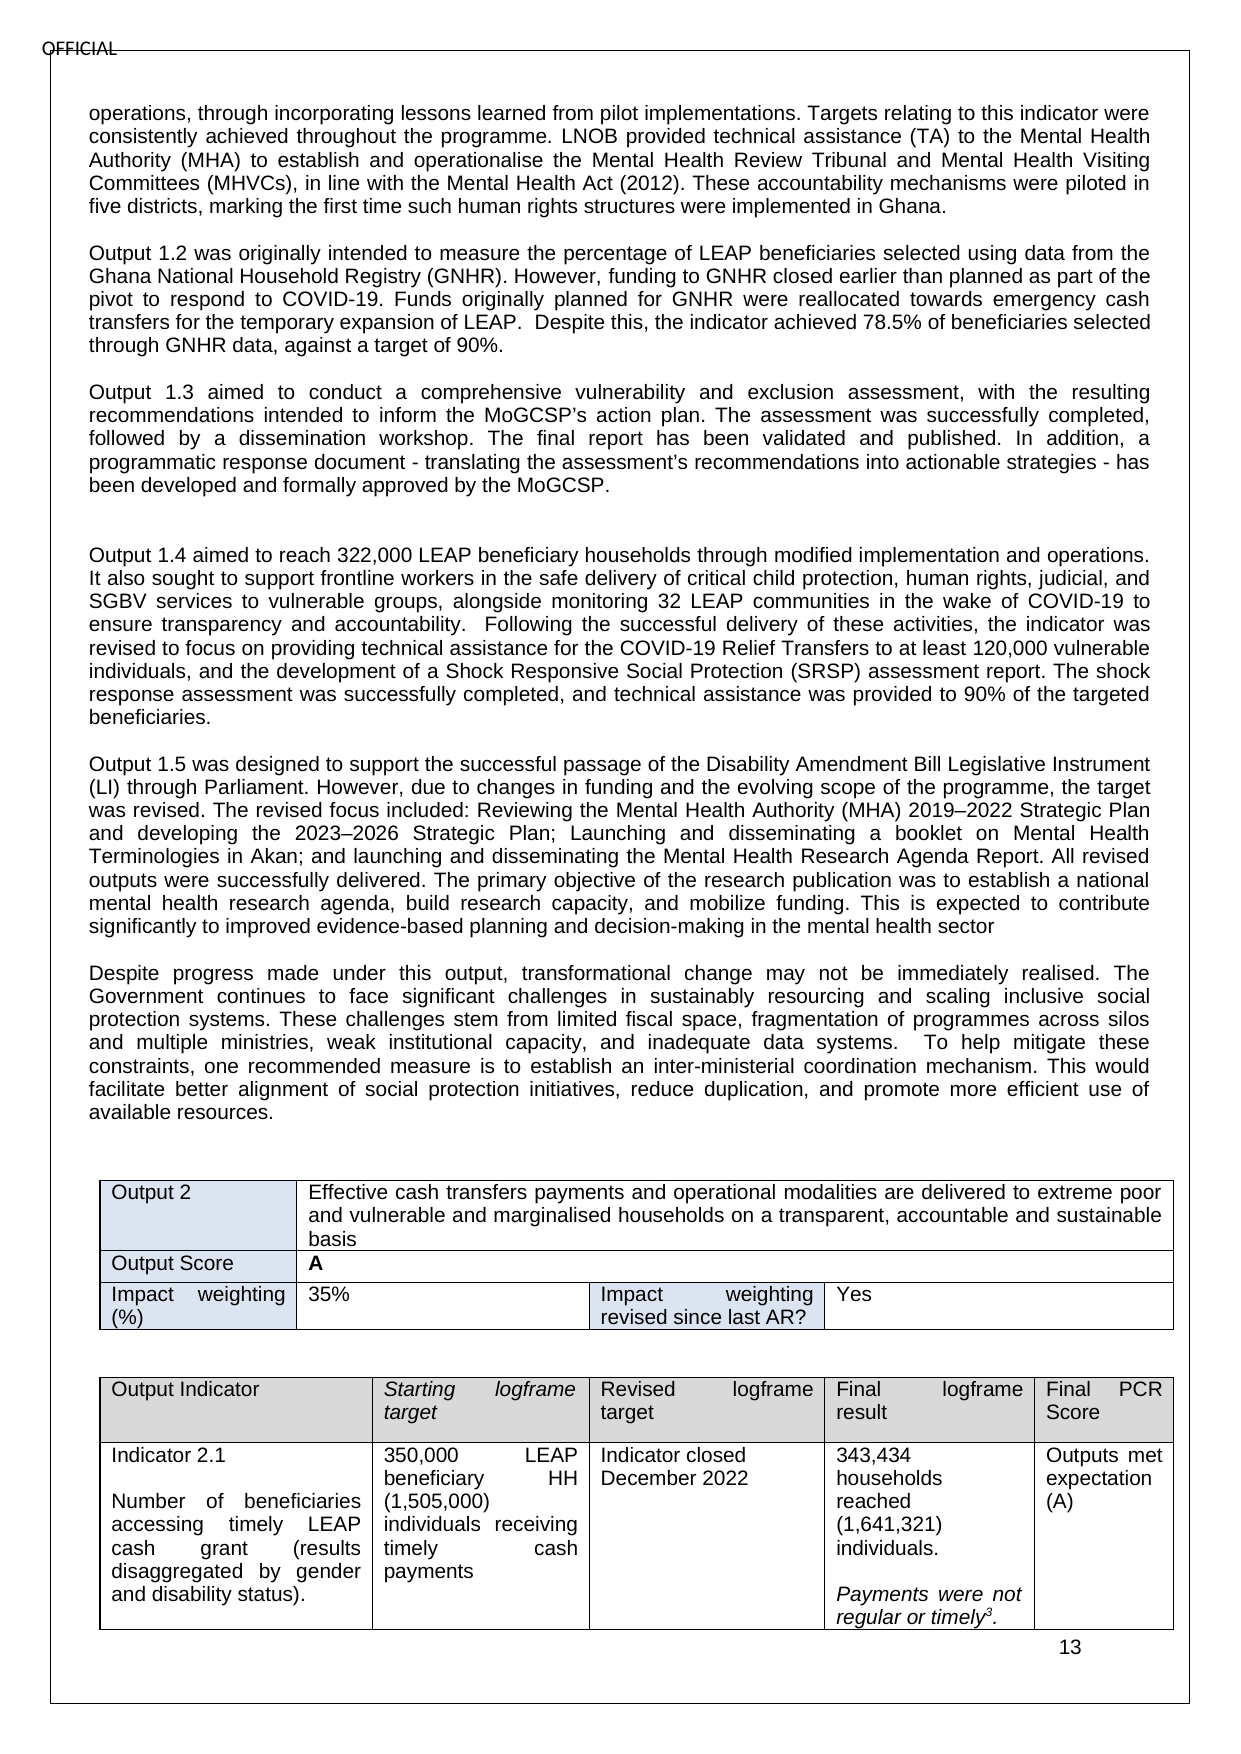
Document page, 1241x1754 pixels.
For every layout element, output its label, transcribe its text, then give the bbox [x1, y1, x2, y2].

text Despite progress made under this output, transformational change may not be immediately realised. The Government continues to face significant challenges in sustainably resourcing and scaling inclusive social protection systems. These challenges stem from limited fiscal space, fragmentation of programmes across silos and multiple ministries, weak institutional capacity, and inadequate data systems. To help mitigate these constraints, one recommended measure is to establish an inter-ministerial coordination mechanism. This would facilitate better alignment of social protection initiatives, reduce duplication, and promote more efficient use of available resources. [89, 961, 1152, 1124]
table_cell A [297, 1251, 1173, 1282]
text operations, through incorporating lessons learned from pilot implementations. Targets relating to this indicator were consistently achieved throughout the programme. LNOB provided technical assistance (TA) to the Mental Health Authority (MHA) to establish and operationalise the Mental Health Review Tribunal and Mental Health Visiting Committees (MHVCs), in line with the Mental Health Act (2012). These accountability mechanisms were piloted in five districts, marking the first time such human rights structures were implemented in Ghana. [89, 102, 1152, 218]
table_cell [1035, 1330, 1174, 1377]
table_cell [100, 1330, 1034, 1377]
table_cell Indicator 2.1 Number of beneficiaries accessing timely LEAP cash grant (results disaggregated by gender and disability status). [101, 1443, 372, 1629]
text Output 1.4 aimed to reach 322,000 LEAP beneficiary households through modified implementation and operations. It also sought to support frontline workers in the safe delivery of critical child protection, human rights, judicial, and SGBV services to vulnerable groups, alongside monitoring 32 LEAP communities in the wake of COVID-19 to ensure transparency and accountability. Following the successful delivery of these activities, the indicator was revised to focus on providing technical assistance for the COVID-19 Relief Transfers to at least 120,000 vulnerable individuals, and the development of a Shock Responsive Social Protection (SRSP) assessment report. The shock response assessment was successfully completed, and technical assistance was provided to 90% of the targeted beneficiaries. [89, 543, 1152, 729]
table_cell Yes [825, 1283, 1173, 1329]
table_header Output 2 [101, 1181, 296, 1250]
table_cell 35% [297, 1283, 589, 1329]
table_cell Impact weighting (%) [101, 1283, 296, 1329]
text Output 1.3 aimed to conduct a comprehensive vulnerability and exclusion assessment, with the resulting recommendations intended to inform the MoGCSP’s action plan. The assessment was successfully completed, followed by a dissemination workshop. The final report has been validated and published. In addition, a programmatic response document - translating the assessment’s recommendations into actionable strategies - has been developed and formally approved by the MoGCSP. [89, 381, 1152, 497]
text Output 1.2 was originally intended to measure the percentage of LEAP beneficiaries selected using data from the Ghana National Household Registry (GNHR). However, funding to GNHR closed earlier than planned as part of the pivot to respond to COVID-19. Funds originally planned for GNHR were reallocated towards emergency cash transfers for the temporary expansion of LEAP. Despite this, the indicator achieved 78.5% of beneficiaries selected through GNHR data, against a target of 90%. [89, 241, 1152, 357]
table_cell Indicator closed December 2022 [590, 1443, 824, 1629]
table_cell Revised logframe target [590, 1378, 824, 1442]
table_cell Final PCR Score [1035, 1378, 1173, 1442]
table_cell Output Score [101, 1251, 296, 1282]
table_cell Output Indicator [101, 1378, 372, 1442]
table_cell Outputs met expectation (A) [1035, 1443, 1173, 1629]
text Output 1.5 was designed to support the successful passage of the Disability Amendment Bill Legislative Instrument (LI) through Parliament. However, due to changes in funding and the evolving scope of the programme, the target was revised. The revised focus included: Reviewing the Mental Health Authority (MHA) 2019–2022 Strategic Plan and developing the 2023–2026 Strategic Plan; Launching and disseminating a booklet on Mental Health Terminologies in Akan; and launching and disseminating the Mental Health Research Agenda Report. All revised outputs were successfully delivered. The primary objective of the research publication was to establish a national mental health research agenda, build research capacity, and mobilize funding. This is expected to contribute significantly to improved evidence-based planning and decision-making in the mental health sector [89, 752, 1152, 938]
table_cell 343,434 households reached (1,641,321) individuals. Payments were not regular or timely. [825, 1443, 1034, 1629]
table_cell Starting logframe target [373, 1378, 589, 1442]
table_cell Final logframe result [825, 1378, 1034, 1442]
table_header Effective cash transfers payments and operational modalities are delivered to extreme poor and vulnerable and marginalised households on a transparent, accountable and sustainable basis [297, 1181, 1173, 1250]
table_cell 350,000 LEAP beneficiary HH (1,505,000) individuals receiving timely cash payments [373, 1443, 589, 1629]
table_cell Impact weighting revised since last AR? [590, 1283, 824, 1329]
